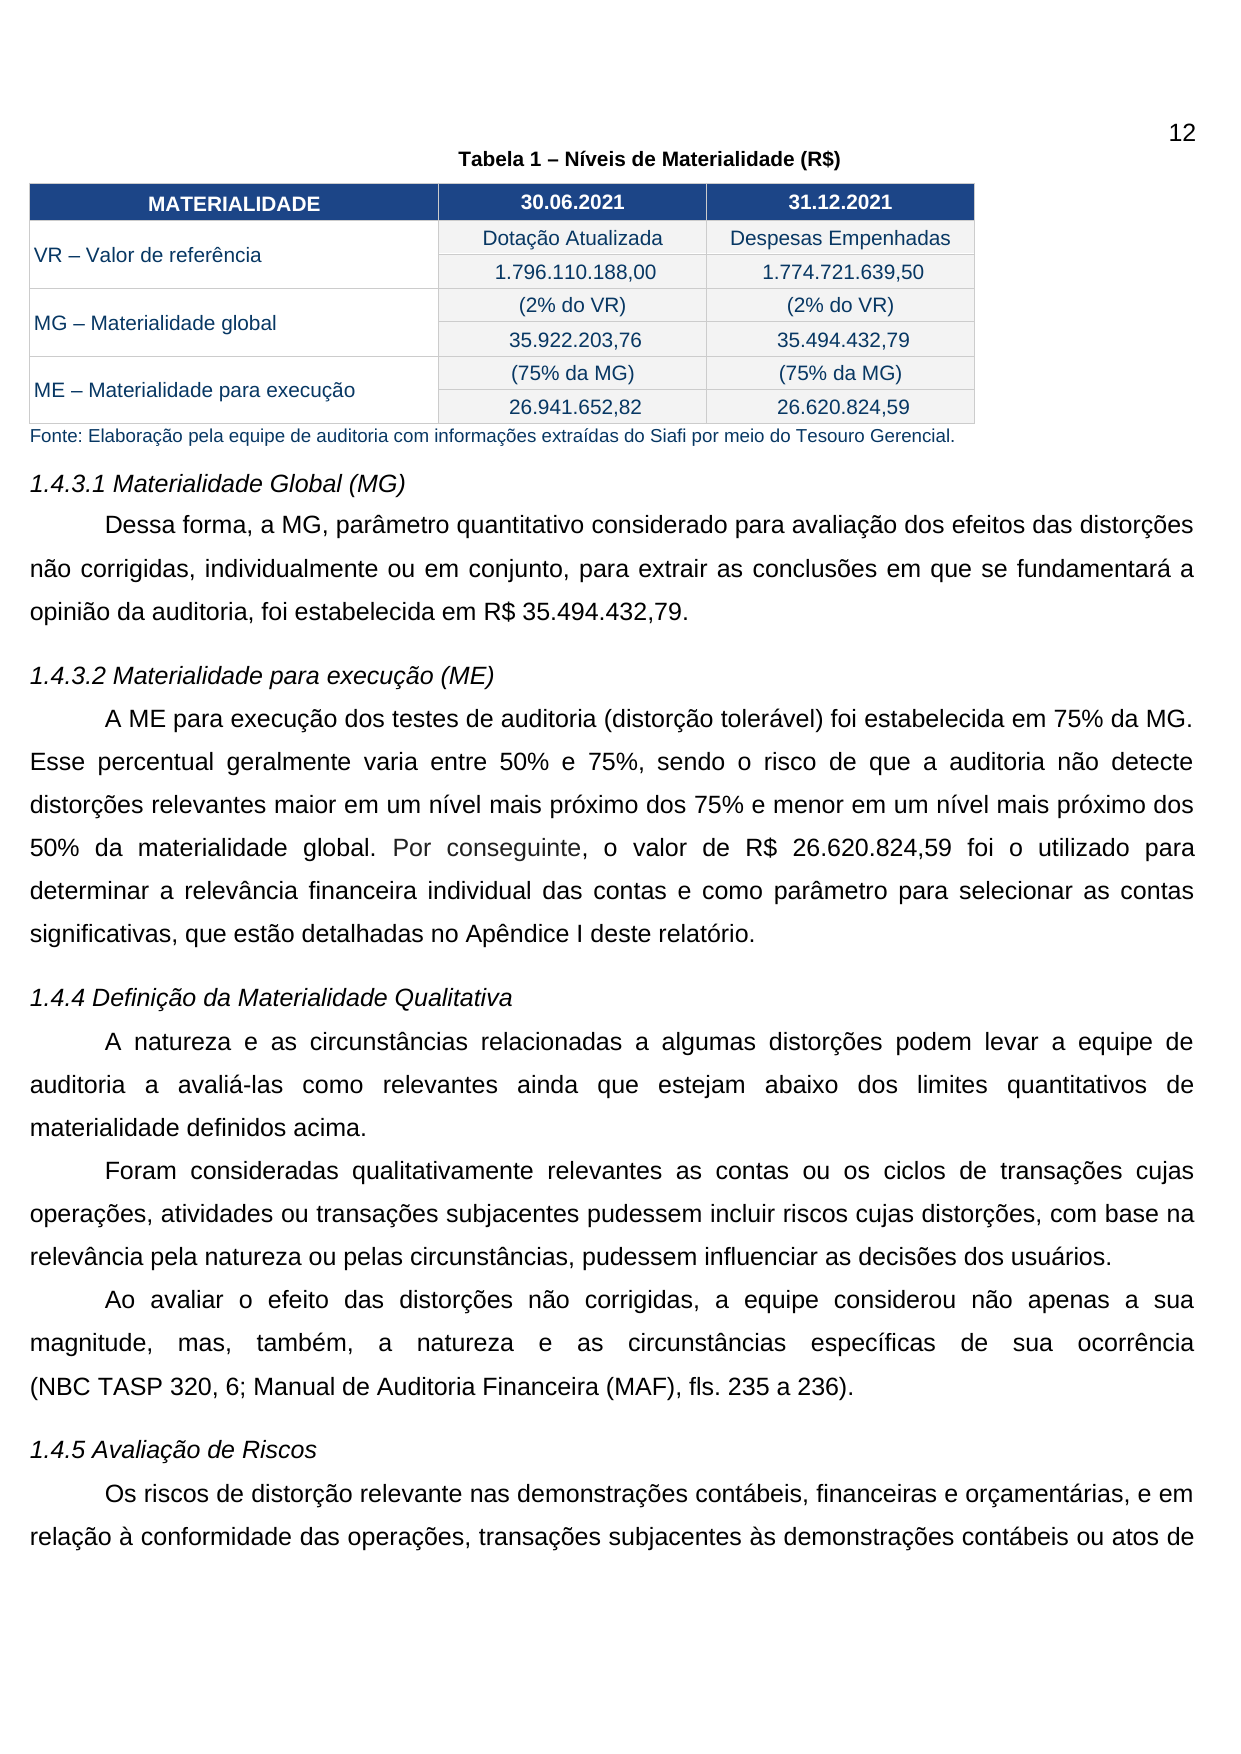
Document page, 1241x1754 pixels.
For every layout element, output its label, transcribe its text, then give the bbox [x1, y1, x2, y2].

table_header 31.12.2021 [707, 184, 974, 220]
table_header MATERIALIDADE [30, 184, 438, 220]
table_cell Despesas Empenhadas [707, 221, 974, 253]
table_cell (2% do VR) [707, 289, 974, 321]
table_cell 35.922.203,76 [439, 322, 706, 356]
table_cell 1.796.110.188,00 [439, 255, 706, 288]
table_cell 26.620.824,59 [707, 390, 974, 423]
text Dessa forma, a MG, parâmetro quantitativo considerado para avaliação dos efeitos das distorções não corrigidas, individualmente ou em conjunto, para extrair as conclusões em que se fundamentará a opinião da auditoria, foi estabelecida em R$ 35.494.432,79. [29, 510, 1196, 625]
text Tabela 1 – Níveis de Materialidade (R$) [29, 147, 1196, 171]
table_cell 35.494.432,79 [707, 322, 974, 356]
table_cell (75% da MG) [707, 357, 974, 389]
text Ao avaliar o efeito das distorções não corrigidas, a equipe considerou não apenas a sua magnitude, mas, também, a natureza e as circunstâncias específicas de sua ocorrência (NBC TASP 320, 6; Manual de Auditoria Financeira (MAF), fls. 235 a 236). [29, 1285, 1196, 1400]
table_cell MG – Materialidade global [30, 289, 438, 356]
subtitle 1.4.3.2 Materialidade para execução (ME) [29, 661, 1196, 689]
table_cell 1.774.721.639,50 [707, 255, 974, 288]
table_header 30.06.2021 [439, 184, 706, 220]
text A natureza e as circunstâncias relacionadas a algumas distorções podem levar a equipe de auditoria a avaliá-las como relevantes ainda que estejam abaixo dos limites quantitativos de materialidade definidos acima. [29, 1026, 1196, 1141]
text Os riscos de distorção relevante nas demonstrações contábeis, financeiras e orçamentárias, e em relação à conformidade das operações, transações subjacentes às demonstrações contábeis ou atos de [29, 1478, 1196, 1550]
table_cell (75% da MG) [439, 357, 706, 389]
text Foram consideradas qualitativamente relevantes as contas ou os ciclos de transações cujas operações, atividades ou transações subjacentes pudessem incluir riscos cujas distorções, com base na relevância pela natureza ou pelas circunstâncias, pudessem influenciar as decisões dos usuários. [29, 1156, 1196, 1271]
text Fonte: Elaboração pela equipe de auditoria com informações extraídas do Siafi por meio do Tesouro Gerencial. [29, 424, 1196, 446]
subtitle 1.4.5 Avaliação de Riscos [29, 1435, 1196, 1464]
table_cell (2% do VR) [439, 289, 706, 321]
table_cell ME – Materialidade para execução [30, 357, 438, 423]
table_cell Dotação Atualizada [439, 221, 706, 253]
table_cell 26.941.652,82 [439, 390, 706, 423]
subtitle 1.4.4 Definição da Materialidade Qualitativa [29, 983, 1196, 1012]
text A ME para execução dos testes de auditoria (distorção tolerável) foi estabelecida em 75% da MG. Esse percentual geralmente varia entre 50% e 75%, sendo o risco de que a auditoria não detecte distorções relevantes maior em um nível mais próximo dos 75% e menor em um nível mais próximo dos 50% da materialidade global. Por conseguinte, o valor de R$ 26.620.824,59 foi o utilizado para determinar a relevância financeira individual das contas e como parâmetro para selecionar as contas significativas, que estão detalhadas no Apêndice I deste relatório. [29, 704, 1196, 948]
subtitle 1.4.3.1 Materialidade Global (MG) [29, 469, 1196, 498]
table_cell VR – Valor de referência [30, 221, 438, 288]
